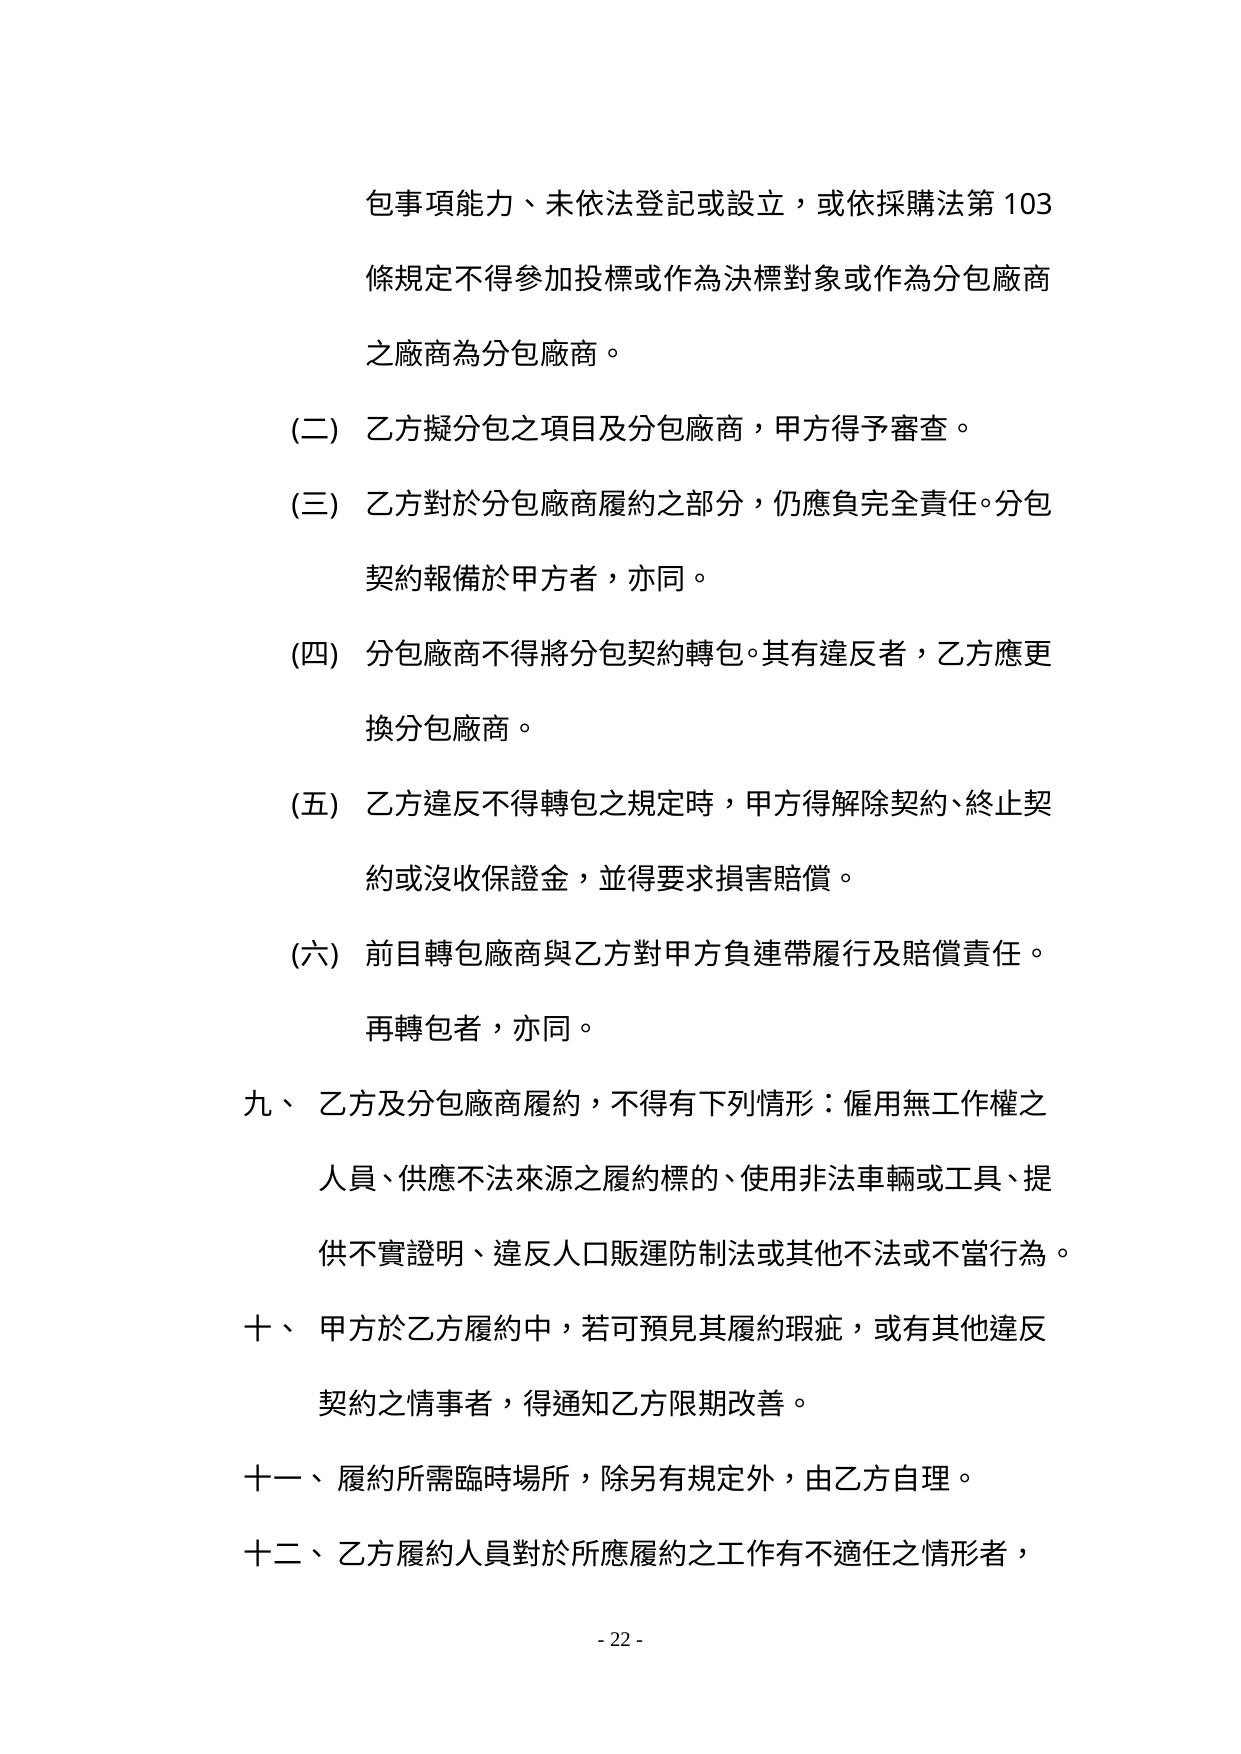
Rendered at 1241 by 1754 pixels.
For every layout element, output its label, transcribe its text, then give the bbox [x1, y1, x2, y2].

list 履約所需臨時場所，除另有規定外，由乙方自理。 [244, 1439, 1053, 1514]
list 乙方擬分包之項目及分包廠商，甲方得予審查。 [291, 389, 1053, 464]
list 包事項能力、未依法登記或設立，或依採購法第103條規定不得參加投標或作為決標對象或作為分包廠商之廠商為分包廠商。 [291, 164, 1053, 389]
list 乙方違反不得轉包之規定時，甲方得解除契約、終止契約或沒收保證金，並得要求損害賠償。 [291, 764, 1053, 914]
list 乙方對於分包廠商履約之部分，仍應負完全責任。分包契約報備於甲方者，亦同。 [291, 464, 1053, 614]
list 乙方及分包廠商履約，不得有下列情形：僱用無工作權之人員、供應不法來源之履約標的、使用非法車輛或工具、提供不實證明、違反人口販運防制法或其他不法或不當行為。 [244, 1064, 1053, 1289]
list 乙方履約人員對於所應履約之工作有不適任之情形者， [244, 1514, 1053, 1589]
list 甲方於乙方履約中，若可預見其履約瑕疵，或有其他違反契約之情事者，得通知乙方限期改善。 [244, 1289, 1053, 1439]
list 分包廠商不得將分包契約轉包。其有違反者，乙方應更換分包廠商。 [291, 614, 1053, 764]
list 前目轉包廠商與乙方對甲方負連帶履行及賠償責任。再轉包者，亦同。 [291, 914, 1053, 1064]
